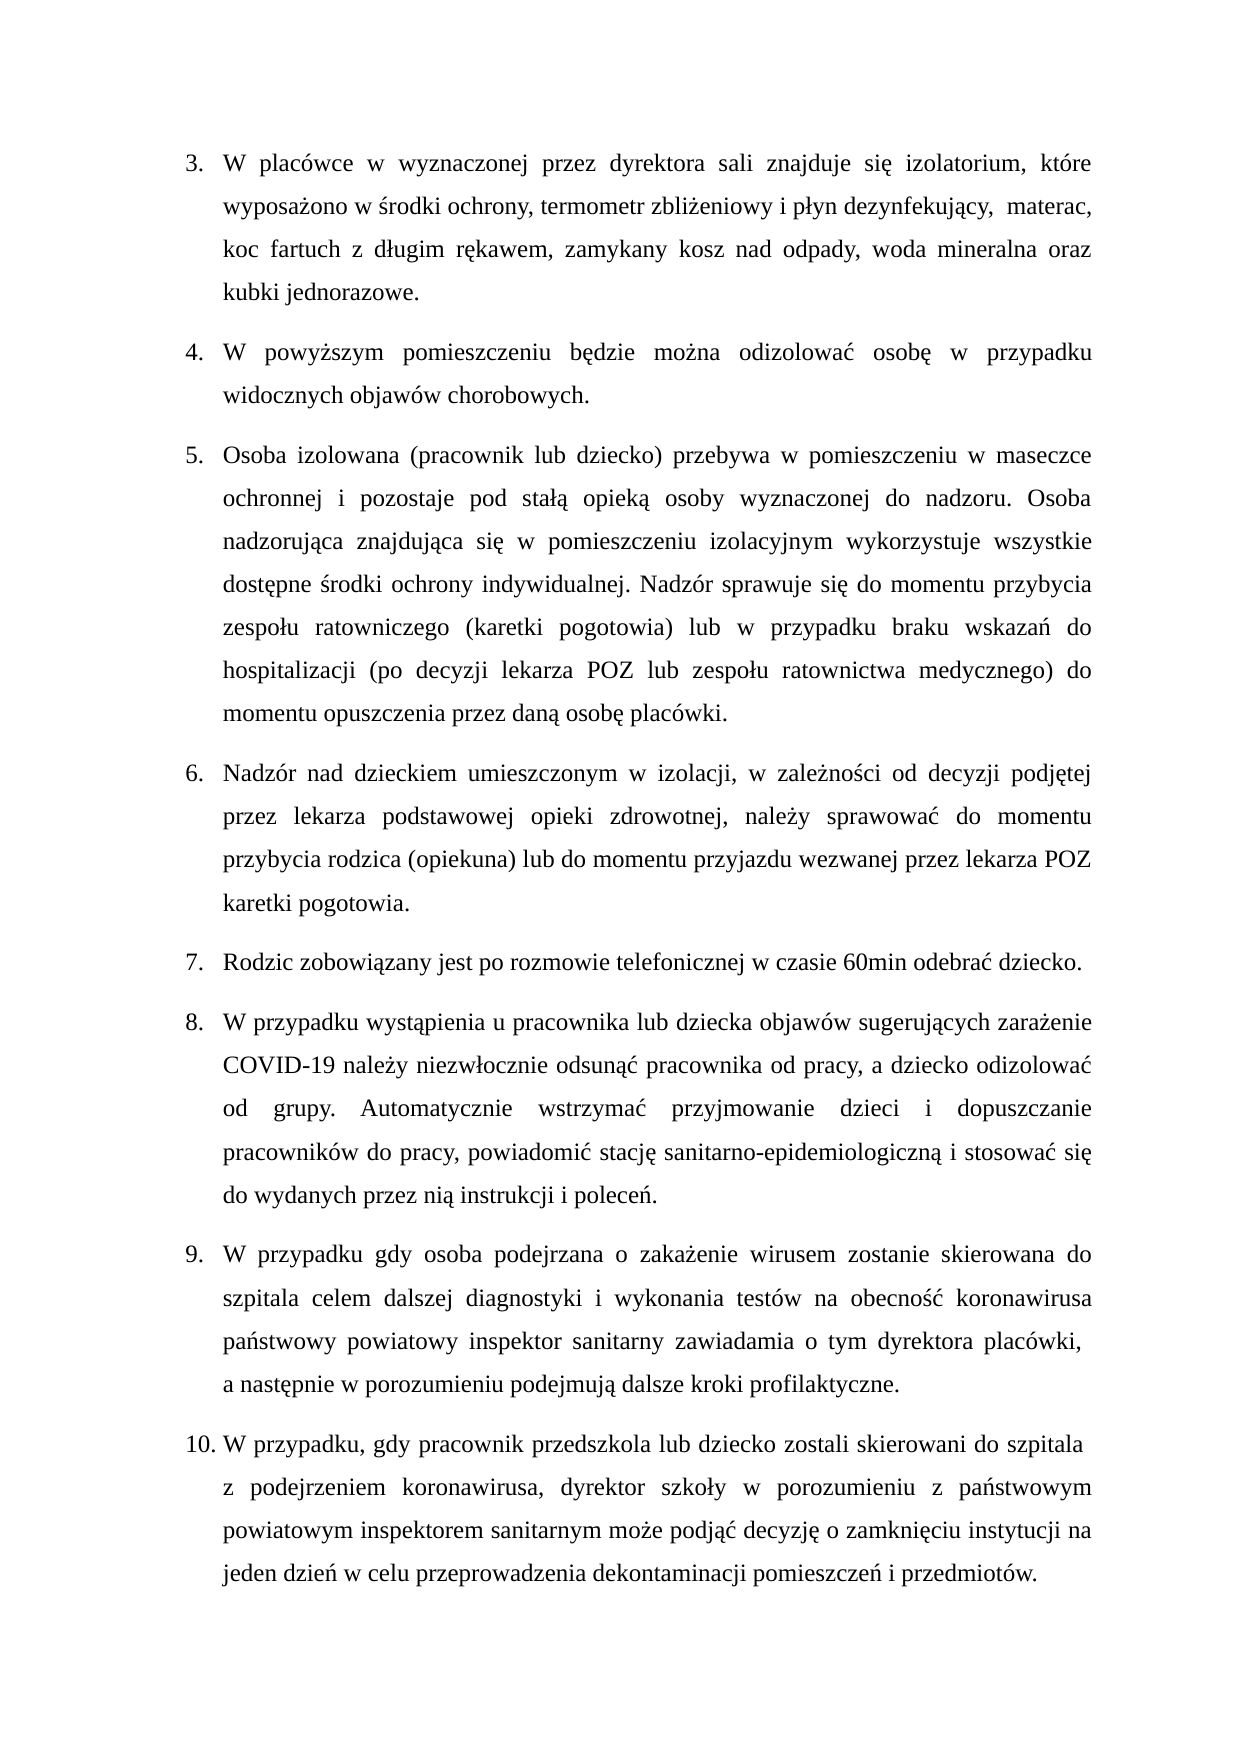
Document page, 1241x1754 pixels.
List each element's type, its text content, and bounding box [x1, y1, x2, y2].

list Nadzór nad dzieckiem umieszczonym w izolacji, w zależności od decyzji podjętej przez lekarza podstawowej opieki zdrowotnej, należy sprawować do momentu przybycia rodzica (opiekuna) lub do momentu przyjazdu wezwanej przez lekarza POZ karetki pogotowia. [185, 758, 1093, 916]
list W przypadku wystąpienia u pracownika lub dziecka objawów sugerujących zarażenie COVID-19 należy niezwłocznie odsunąć pracownika od pracy, a dziecko odizolować od grupy. Automatycznie wstrzymać przyjmowanie dzieci i dopuszczanie pracowników do pracy, powiadomić stację sanitarno-epidemiologiczną i stosować się do wydanych przez nią instrukcji i poleceń. [185, 1007, 1093, 1208]
list W przypadku, gdy pracownik przedszkola lub dziecko zostali skierowani do szpitala z podejrzeniem koronawirusa, dyrektor szkoły w porozumieniu z państwowym powiatowym inspektorem sanitarnym może podjąć decyzję o zamknięciu instytucji na jeden dzień w celu przeprowadzenia dekontaminacji pomieszczeń i przedmiotów. [185, 1429, 1093, 1587]
list W powyższym pomieszczeniu będzie można odizolować osobę w przypadku widocznych objawów chorobowych. [185, 337, 1093, 409]
list Rodzic zobowiązany jest po rozmowie telefonicznej w czasie 60min odebrać dziecko. [185, 947, 1093, 976]
list Osoba izolowana (pracownik lub dziecko) przebywa w pomieszczeniu w maseczce ochronnej i pozostaje pod stałą opieką osoby wyznaczonej do nadzoru. Osoba nadzorująca znajdująca się w pomieszczeniu izolacyjnym wykorzystuje wszystkie dostępne środki ochrony indywidualnej. Nadzór sprawuje się do momentu przybycia zespołu ratowniczego (karetki pogotowia) lub w przypadku braku wskazań do hospitalizacji (po decyzji lekarza POZ lub zespołu ratownictwa medycznego) do momentu opuszczenia przez daną osobę placówki. [185, 440, 1093, 727]
list W przypadku gdy osoba podejrzana o zakażenie wirusem zostanie skierowana do szpitala celem dalszej diagnostyki i wykonania testów na obecność koronawirusa państwowy powiatowy inspektor sanitarny zawiadamia o tym dyrektora placówki, a następnie w porozumieniu podejmują dalsze kroki profilaktyczne. [185, 1239, 1093, 1398]
list W placówce w wyznaczonej przez dyrektora sali znajduje się izolatorium, które wyposażono w środki ochrony, termometr zbliżeniowy i płyn dezynfekujący, materac, koc fartuch z długim rękawem, zamykany kosz nad odpady, woda mineralna oraz kubki jednorazowe. [185, 148, 1093, 306]
